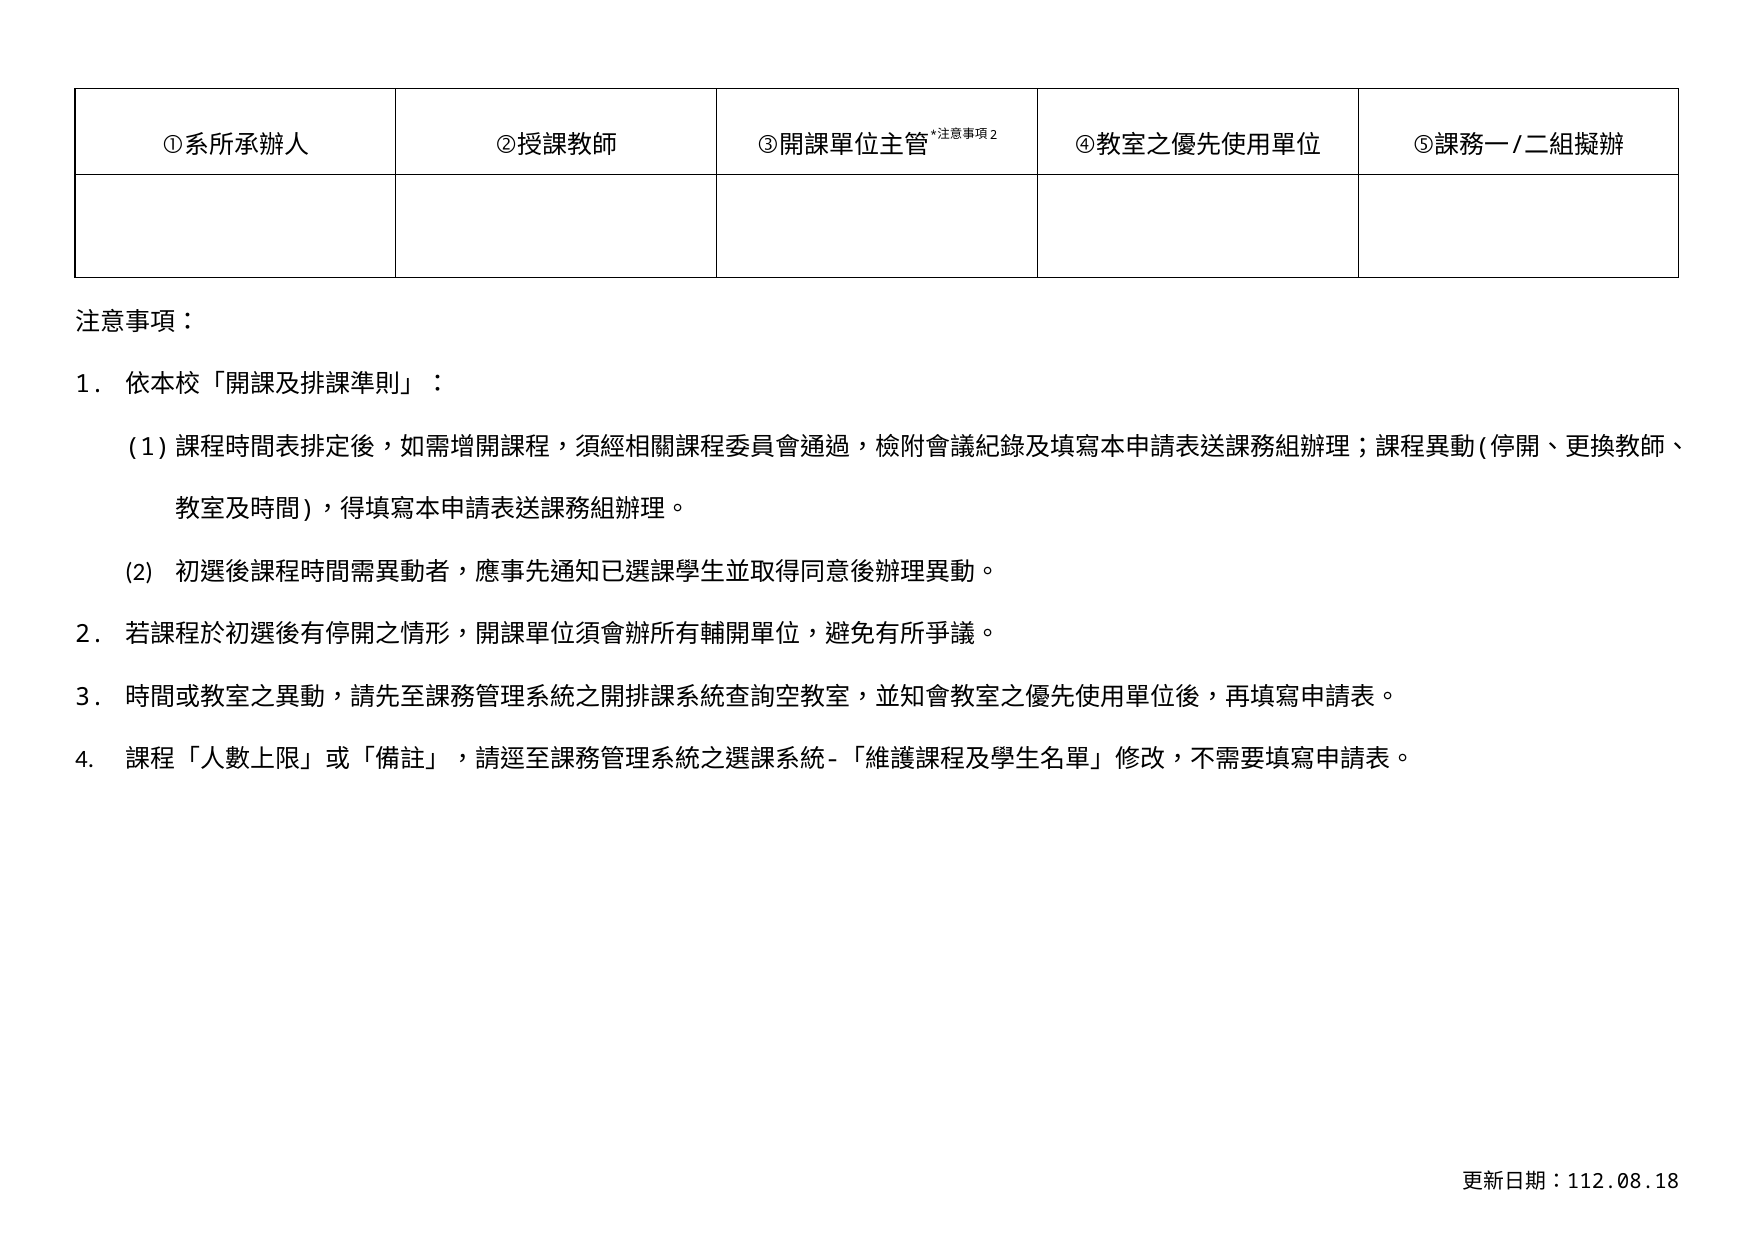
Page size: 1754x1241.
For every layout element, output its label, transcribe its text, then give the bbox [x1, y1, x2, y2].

list 課程「人數上限」或「備註」，請逕至課務管理系統之選課系統-「維護課程及學生名單」修改，不需要填寫申請表。 [75, 715, 1679, 778]
table_header 教室之優先使用單位 [1038, 89, 1358, 174]
list 課程時間表排定後，如需增開課程，須經相關課程委員會通過，檢附會議紀錄及填寫本申請表送課務組辦理；課程異動(停開、更換教師、教室及時間)，得填寫本申請表送課務組辦理。 [125, 403, 1679, 528]
table_header 課務一/二組擬辦 [1359, 89, 1678, 174]
list 初選後課程時間需異動者，應事先通知已選課學生並取得同意後辦理異動。 [125, 528, 1679, 590]
table_cell [1038, 175, 1358, 277]
table_cell [76, 175, 395, 277]
table_header 系所承辦人 [76, 89, 395, 174]
table_cell [717, 175, 1037, 277]
table_cell [396, 175, 716, 277]
table_cell [1359, 175, 1678, 277]
table_header 授課教師 [396, 89, 716, 174]
list 時間或教室之異動，請先至課務管理系統之開排課系統查詢空教室，並知會教室之優先使用單位後，再填寫申請表。 [75, 653, 1679, 715]
text 注意事項： [75, 278, 1679, 340]
list 依本校「開課及排課準則」： [75, 340, 1679, 403]
list 若課程於初選後有停開之情形，開課單位須會辦所有輔開單位，避免有所爭議。 [75, 590, 1679, 653]
table_header 開課單位主管*注意事項2 [717, 89, 1037, 174]
